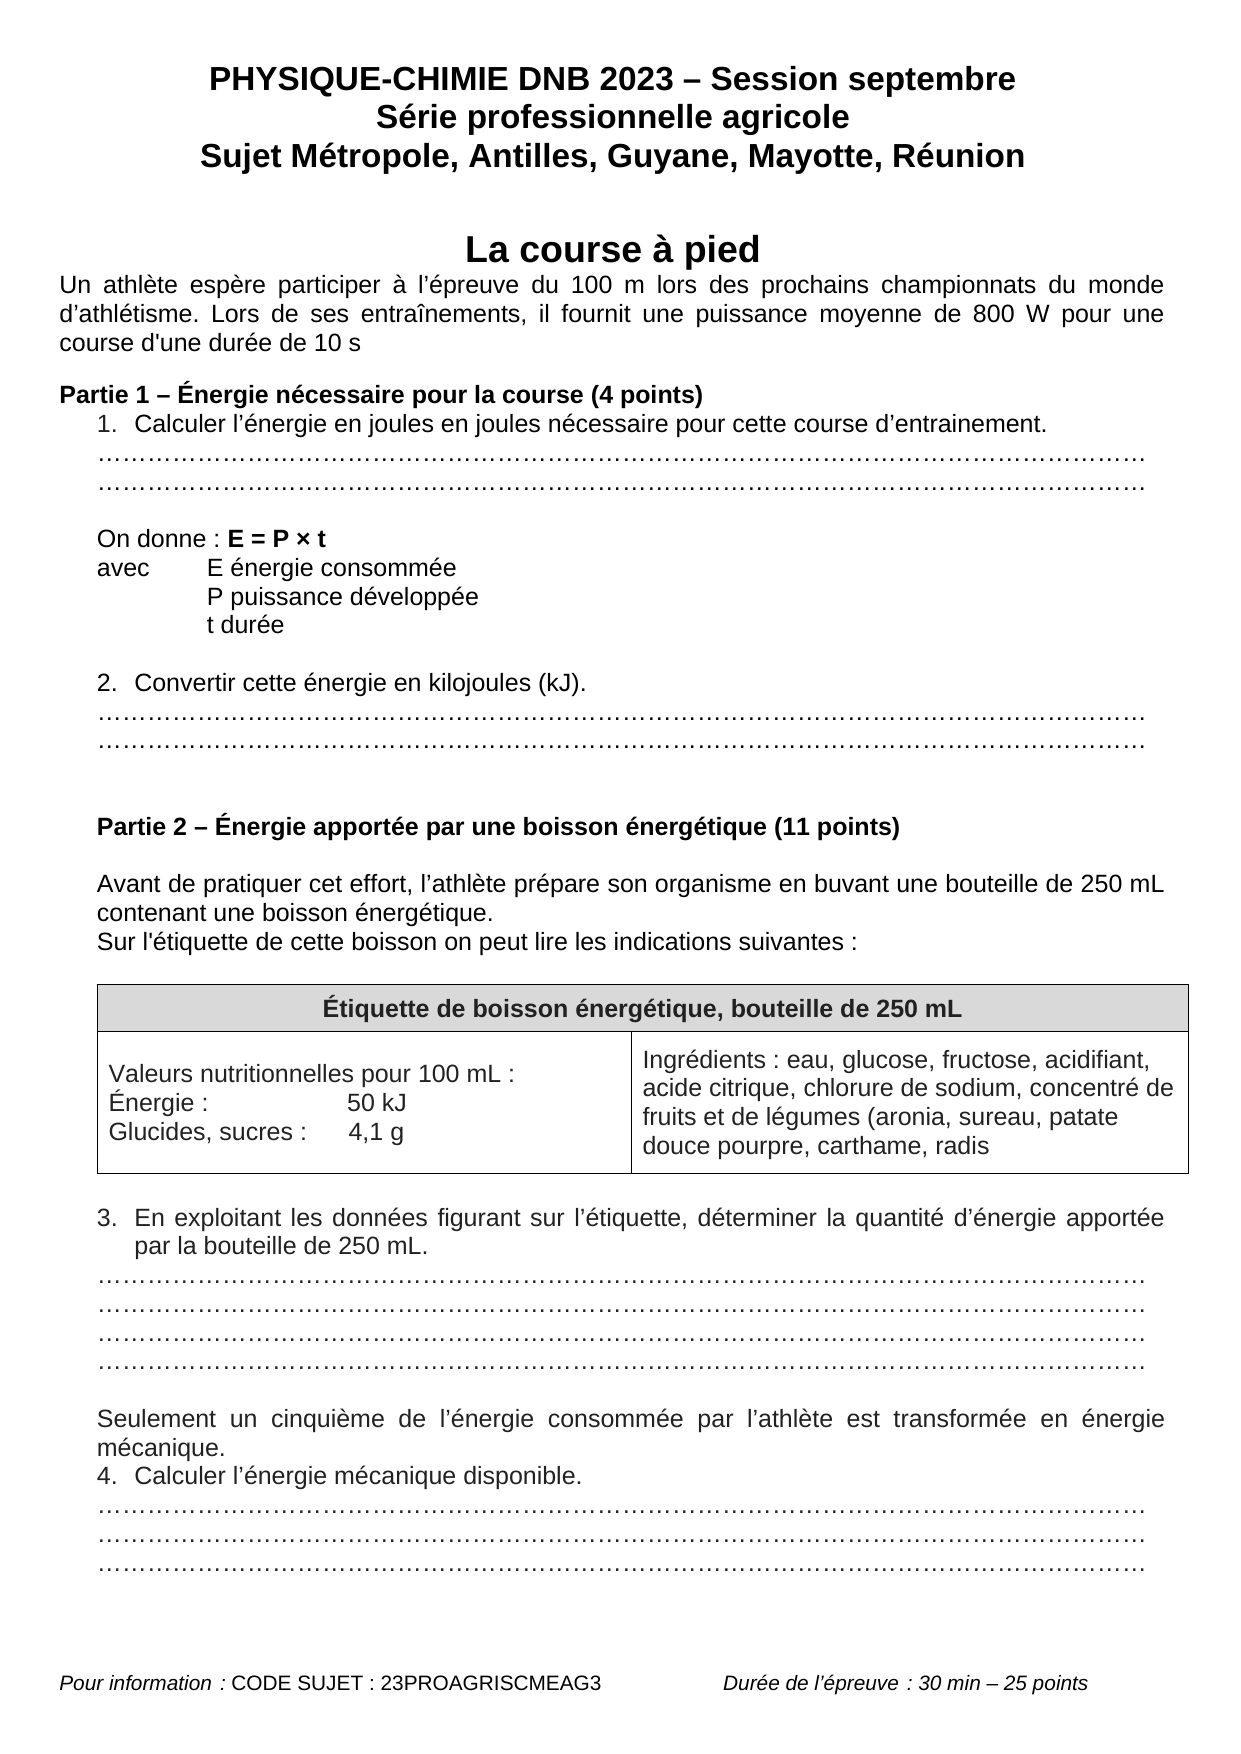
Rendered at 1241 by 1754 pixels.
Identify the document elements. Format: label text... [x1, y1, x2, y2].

text Partie 1 – Énergie nécessaire pour la course (4 points) [59, 381, 1167, 409]
text Seulement un cinquième de l’énergie consommée par l’athlète est transformée en énergie mécanique. [97, 1404, 1167, 1461]
text t durée [134, 611, 1167, 639]
text ……………………………………………………………………………………………………………… [97, 726, 1167, 754]
text On donne : E = P × t [59, 524, 1167, 553]
list Convertir cette énergie en kilojoules (kJ). [97, 668, 1167, 697]
text P puissance développée [170, 582, 1167, 611]
text ……………………………………………………………………………………………………………… [59, 1490, 1167, 1519]
table_cell Valeurs nutritionnelles pour 100 mL : Énergie : 50 kJ Glucides, sucres : 4,1 g [98, 1032, 631, 1173]
text ……………………………………………………………………………………………………………… [97, 438, 1167, 467]
text ……………………………………………………………………………………………………………… [59, 1346, 1167, 1375]
text avec E énergie consommée [97, 553, 1167, 582]
table_header Étiquette de boisson énergétique, bouteille de 250 mL [98, 985, 1188, 1031]
text Partie 2 – Énergie apportée par une boisson énergétique (11 points) [97, 812, 1167, 841]
text Sur l'étiquette de cette boisson on peut lire les indications suivantes : [97, 927, 1167, 956]
text ……………………………………………………………………………………………………………… [59, 1547, 1167, 1576]
list Calculer l’énergie mécanique disponible. [97, 1461, 1167, 1490]
text Avant de pratiquer cet effort, l’athlète prépare son organisme en buvant une bouteille de 250 mL contenant une boisson énergétique. [97, 869, 1167, 927]
text ……………………………………………………………………………………………………………… [97, 1260, 1167, 1289]
text ……………………………………………………………………………………………………………… [59, 1289, 1167, 1317]
text ……………………………………………………………………………………………………………… [59, 1317, 1167, 1346]
text ……………………………………………………………………………………………………………… [59, 467, 1167, 496]
text Un athlète espère participer à l’épreuve du 100 m lors des prochains championnats du monde d’athlétisme. Lors de ses entraînements, il fournit une puissance moyenne de 800 W pour une course d'une durée de 10 s [59, 270, 1167, 357]
text ……………………………………………………………………………………………………………… [97, 697, 1167, 726]
text La course à pied [59, 227, 1167, 270]
list Calculer l’énergie en joules en joules nécessaire pour cette course d’entrainement. [97, 409, 1167, 438]
table_cell Ingrédients : eau, glucose, fructose, acidifiant, acide citrique, chlorure de sodium, concentré de fruits et de légumes (aronia, sureau, patate douce pourpre, carthame, radis [632, 1032, 1188, 1173]
list En exploitant les données figurant sur l’étiquette, déterminer la quantité d’énergie apportée par la bouteille de 250 mL. [97, 1202, 1167, 1260]
text ……………………………………………………………………………………………………………… [59, 1519, 1167, 1547]
